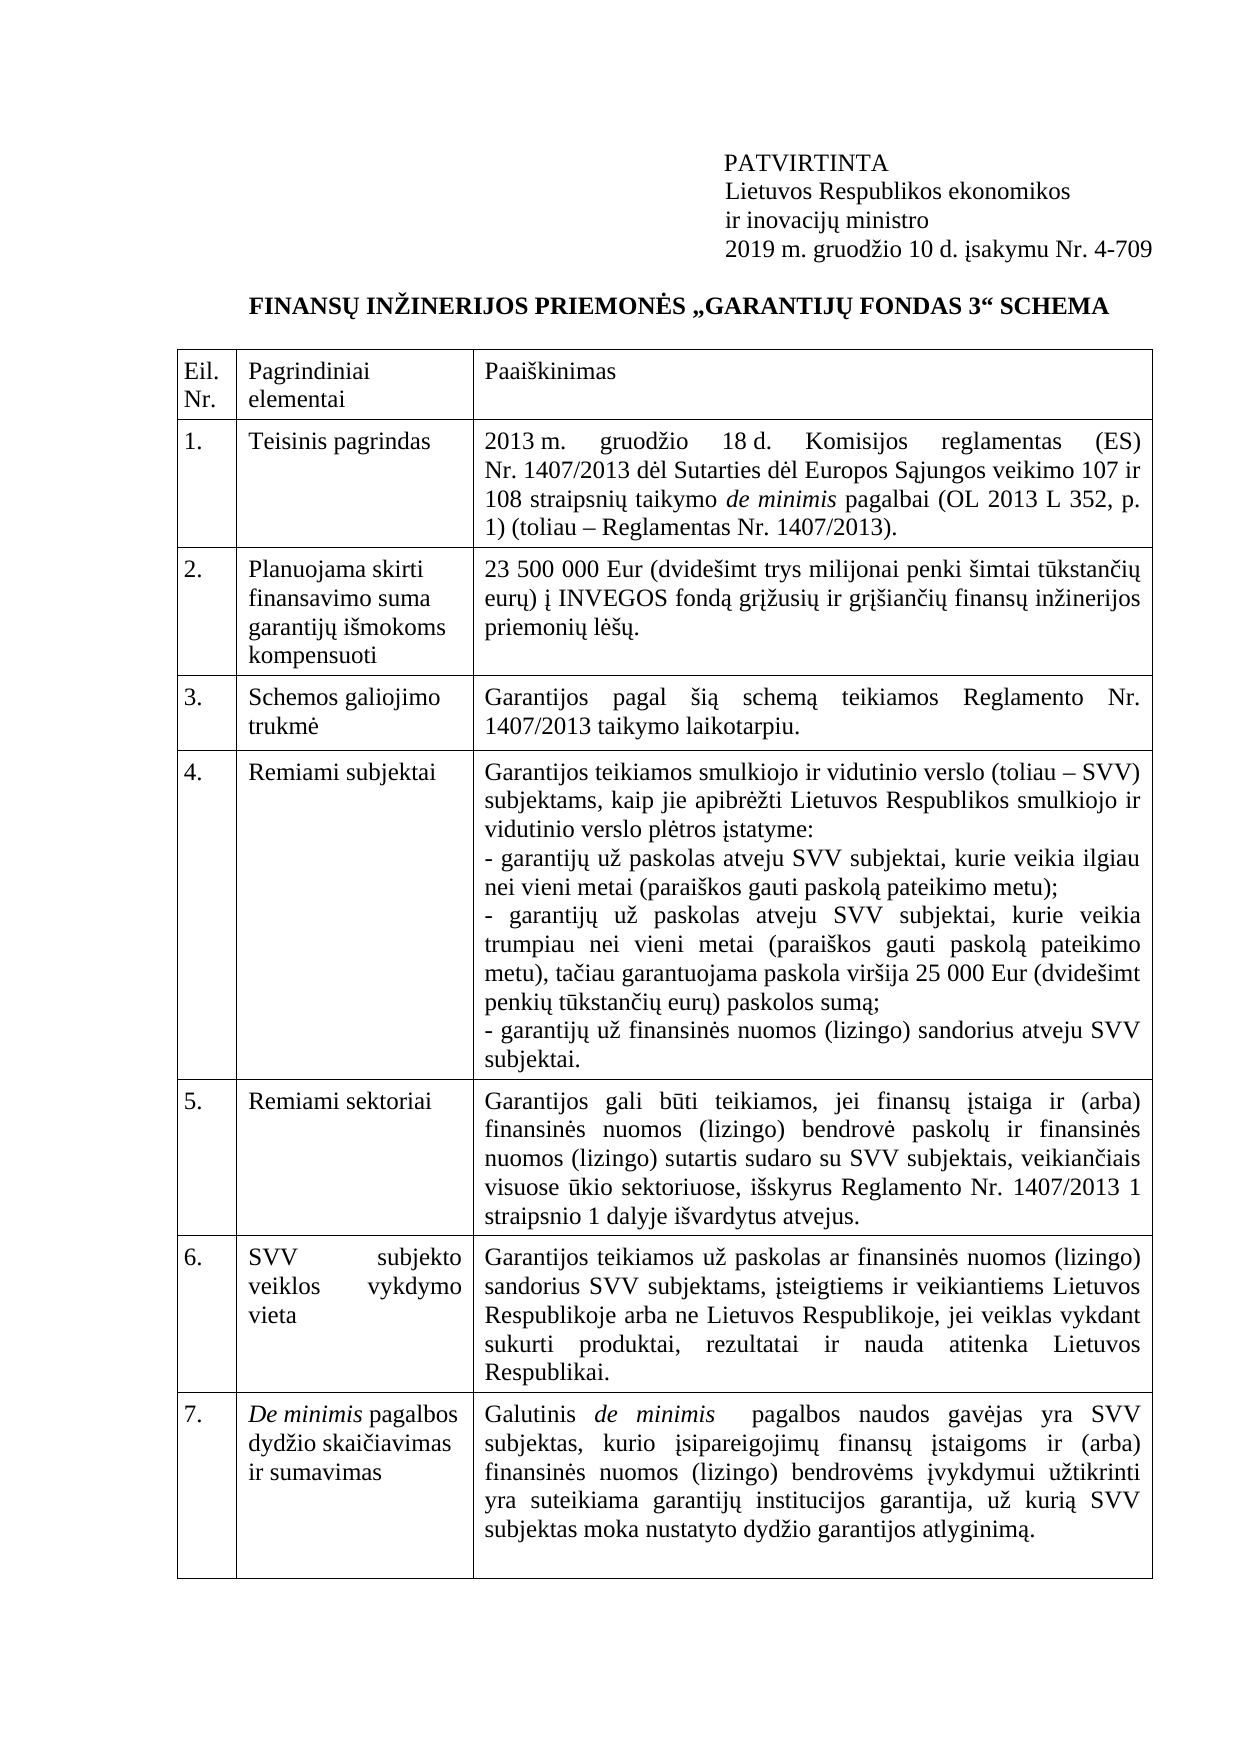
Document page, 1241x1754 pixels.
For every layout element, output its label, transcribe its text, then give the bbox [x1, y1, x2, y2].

table_cell Garantijos gali būti teikiamos, jei finansų įstaiga ir (arba) finansinės nuomos (lizingo) bendrovė paskolų ir finansinės nuomos (lizingo) sutartis sudaro su SVV subjektais, veikiančiais visuose ūkio sektoriuose, išskyrus Reglamento Nr. 1407/2013 1 straipsnio 1 dalyje išvardytus atvejus. [474, 1080, 1152, 1235]
text Lietuvos Respublikos ekonomikos [650, 176, 1181, 205]
table_cell Garantijos teikiamos už paskolas ar finansinės nuomos (lizingo) sandorius SVV subjektams, įsteigtiems ir veikiantiems Lietuvos Respublikoje arba ne Lietuvos Respublikoje, jei veiklas vykdant sukurti produktai, rezultatai ir nauda atitenka Lietuvos Respublikai. [474, 1236, 1152, 1392]
text ir inovacijų ministro [650, 205, 1181, 234]
table_cell Remiami sektoriai [237, 1080, 473, 1235]
text PATVIRTINTA [177, 148, 1181, 176]
table_cell Remiami subjektai [237, 751, 473, 1079]
table_cell 1. [178, 420, 236, 547]
table_cell 7. [178, 1393, 236, 1577]
table_cell 4. [178, 751, 236, 1079]
table_cell 2. [178, 548, 236, 675]
text 2019 m. gruodžio 10 d. įsakymu Nr. 4-709 [650, 234, 1181, 263]
table_cell Planuojama skirti finansavimo suma garantijų išmokoms kompensuoti [237, 548, 473, 675]
table_cell Garantijos pagal šią schemą teikiamos Reglamento Nr. 1407/2013 taikymo laikotarpiu. [474, 676, 1152, 749]
table_cell 2013 m. gruodžio 18 d. Komisijos reglamentas (ES) Nr. 1407/2013 dėl Sutarties dėl Europos Sąjungos veikimo 107 ir 108 straipsnių taikymo de minimis pagalbai (OL 2013 L 352, p. 1) (toliau – Reglamentas Nr. 1407/2013). [474, 420, 1152, 547]
text finansų inžinerijos PRIEMONĖS „GARANTIJŲ FONDAS 3“ SCHEMA [177, 291, 1181, 320]
table_cell 23 500 000 Eur (dvidešimt trys milijonai penki šimtai tūkstančių eurų) į INVEGOS fondą grįžusių ir grįšiančių finansų inžinerijos priemonių lėšų. [474, 548, 1152, 675]
table_cell De minimis pagalbos dydžio skaičiavimas ir sumavimas [237, 1393, 473, 1577]
table_header Pagrindiniai elementai [237, 350, 473, 419]
table_cell SVV subjekto veiklos vykdymo vieta [237, 1236, 473, 1392]
table_cell 3. [178, 676, 236, 749]
table_cell 6. [178, 1236, 236, 1392]
table_cell Teisinis pagrindas [237, 420, 473, 547]
table_cell Galutinis de minimis pagalbos naudos gavėjas yra SVV subjektas, kurio įsipareigojimų finansų įstaigoms ir (arba) finansinės nuomos (lizingo) bendrovėms įvykdymui užtikrinti yra suteikiama garantijų institucijos garantija, už kurią SVV subjektas moka nustatyto dydžio garantijos atlyginimą. [474, 1393, 1152, 1577]
table_cell Garantijos teikiamos smulkiojo ir vidutinio verslo (toliau – SVV) subjektams, kaip jie apibrėžti Lietuvos Respublikos smulkiojo ir vidutinio verslo plėtros įstatyme: - garantijų už paskolas atveju SVV subjektai, kurie veikia ilgiau nei vieni metai (paraiškos gauti paskolą pateikimo metu); - garantijų už paskolas atveju SVV subjektai, kurie veikia trumpiau nei vieni metai (paraiškos gauti paskolą pateikimo metu), tačiau garantuojama paskola viršija 25 000 Eur (dvidešimt penkių tūkstančių eurų) paskolos sumą; - garantijų už finansinės nuomos (lizingo) sandorius atveju SVV subjektai. [474, 751, 1152, 1079]
table_cell 5. [178, 1080, 236, 1235]
table_header Paaiškinimas [474, 350, 1152, 419]
table_header Eil. Nr. [178, 350, 236, 419]
table_cell Schemos galiojimo trukmė [237, 676, 473, 749]
